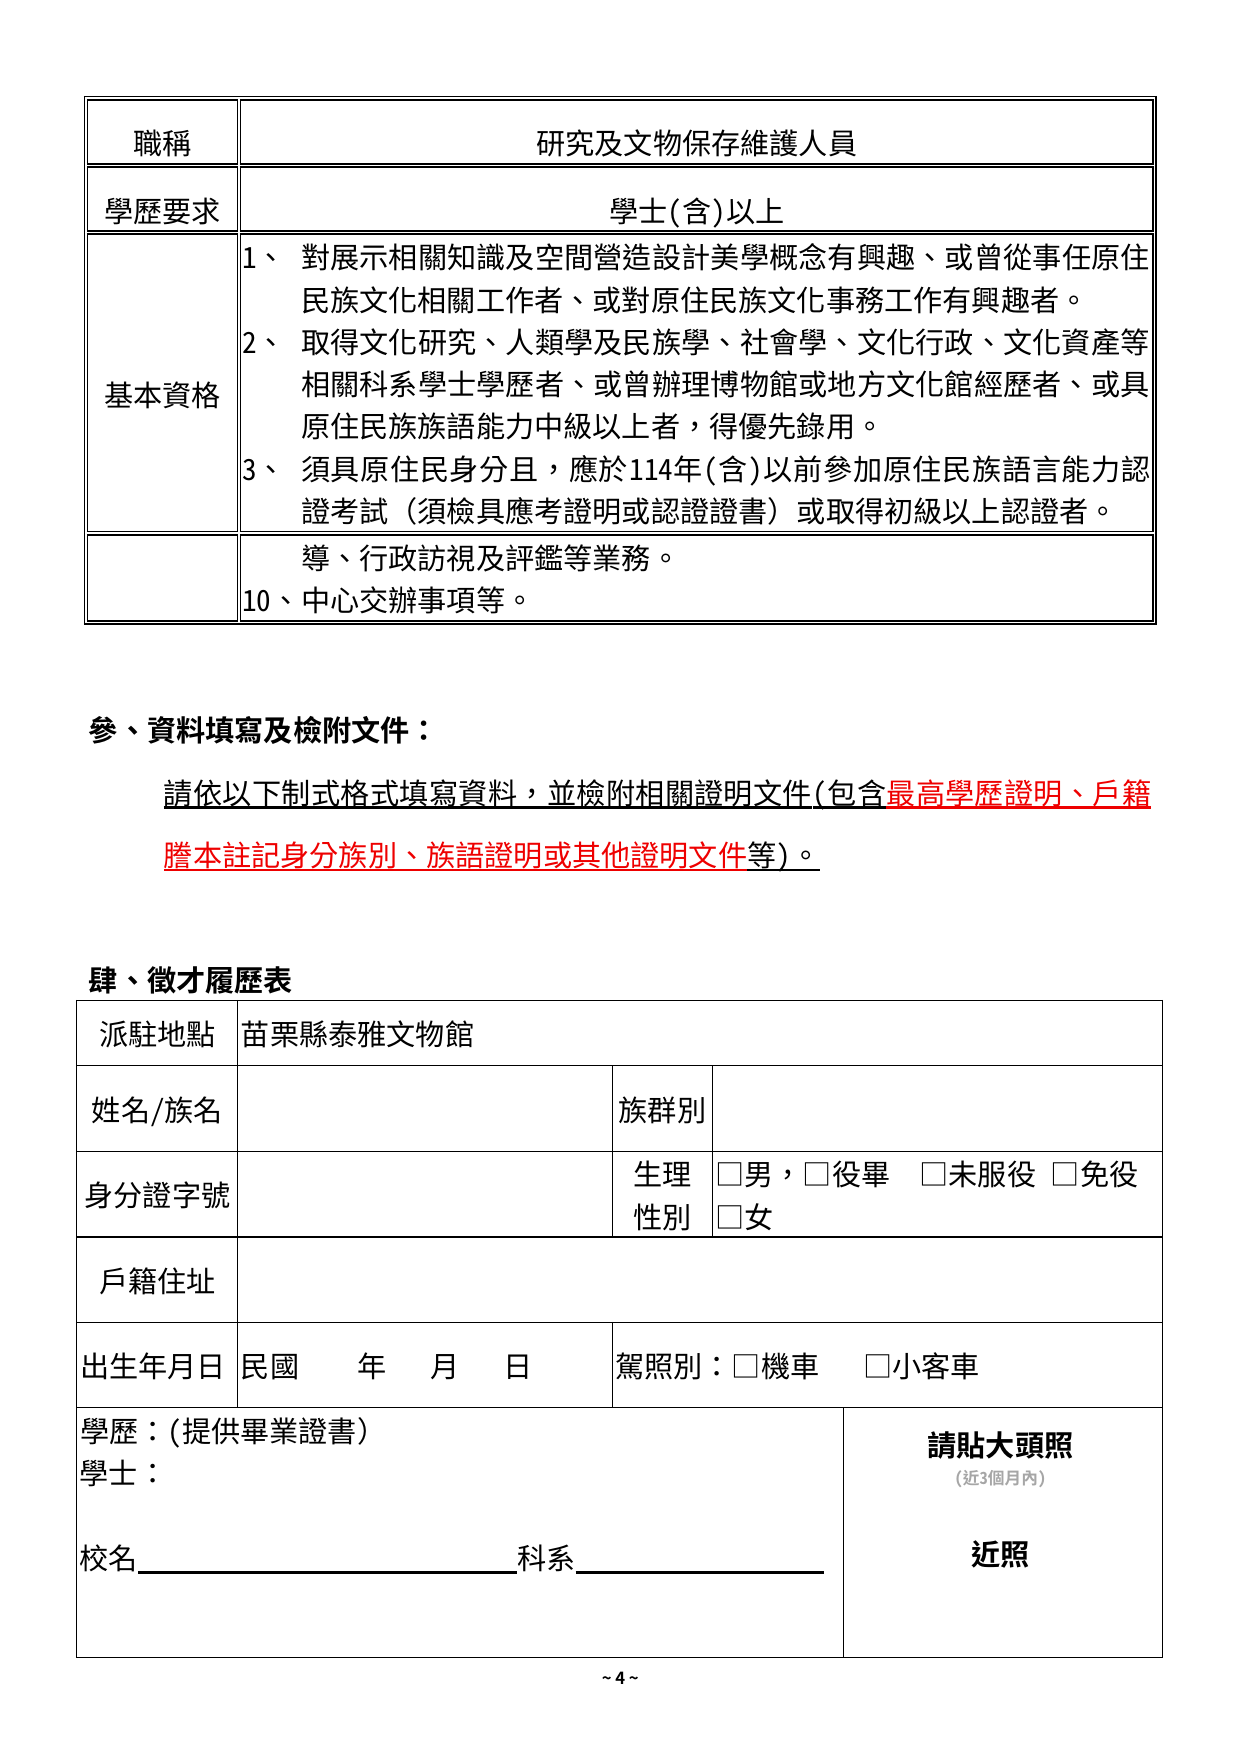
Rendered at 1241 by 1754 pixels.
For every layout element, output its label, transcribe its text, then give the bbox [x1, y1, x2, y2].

table_cell 民國 年 月 日 [238, 1323, 612, 1407]
table_cell [88, 536, 237, 620]
table_header 研究及文物保存維護人員 [241, 101, 1152, 163]
table_cell 學歷：(提供畢業證書） 學士： 校名 科系 [77, 1408, 843, 1657]
table_cell [238, 1152, 612, 1236]
table_cell 基本資格 [88, 235, 237, 531]
table_header 派駐地點 [77, 1001, 237, 1065]
text 肆、徵才履歷表 [89, 937, 1152, 1000]
table_cell 戶籍住址 [77, 1238, 237, 1322]
table_header 苗栗縣泰雅文物館 [238, 1001, 1162, 1065]
table_cell 學士(含)以上 [241, 168, 1152, 230]
table_cell [713, 1066, 1162, 1151]
table_cell [238, 1238, 1162, 1322]
table_cell 學歷要求 [88, 168, 237, 230]
table_cell 駕照別：□機車 □小客車 [613, 1323, 1162, 1407]
table_cell 族群別 [613, 1066, 712, 1151]
table_cell 身分證字號 [77, 1152, 237, 1236]
table_header 職稱 [88, 101, 237, 163]
table_cell 對展示相關知識及空間營造設計美學概念有興趣、或曾從事任原住民族文化相關工作者、或對原住民族文化事務工作有興趣者。 取得文化研究、人類學及民族學、社會學、文化行政、文化資產等相關科系學士學歷者、或曾辦理博物館或地方文化館經歷者、或具原住民族族語能力中級以上者，得優先錄用。 須具原住民身分且，應於114年(含)以前參加原住民族語言能力認證考試（須檢具應考證明或認證證書）或取得初級以上認證者。 [241, 235, 1152, 531]
table_cell [844, 1408, 1162, 1657]
text 參、資料填寫及檢附文件： [89, 687, 1152, 750]
table_cell 生理 性別 [613, 1152, 712, 1236]
table_cell 姓名/族名 [77, 1066, 237, 1151]
table_cell 接受專業課程研習訓練(包含職前、初階、進階等類型課程)。 檢視分類原文館藏品，精進原文館藏品資訊，盤點收存環境與方式及保存狀況檢視，並建置相應報表。 協助原文館執行原文館田野調查及相關調研作業。 蒐整原文館營運相關資訊，並上傳至「原展群博-全國原文館展示平台後端管理平台」及「原文館雲端儲存裝置」。 協助原文館辦理行銷推廣(包含臉書粉絲專頁與官網等)。 協助原文館辦理展覽與原住民族相關活動。 每應月提報工作執行報告送中心備查。 訓用人員出勤請假作業及服勤文書管理。 協助中心辦理全國30座原文館活化營運及專業升級、專家學者輔導、行政訪視及評鑑等業務。 中心交辦事項等。 [241, 536, 1152, 620]
text 請依以下制式格式填寫資料，並檢附相關證明文件(包含最高學歷證明、戶籍謄本註記身分族別、族語證明或其他證明文件等)。 [164, 750, 1152, 875]
table_cell □男，□役畢 □未服役 □免役 □女 [713, 1152, 1162, 1236]
table_cell 出生年月日 [77, 1323, 237, 1407]
table_cell [238, 1066, 612, 1151]
